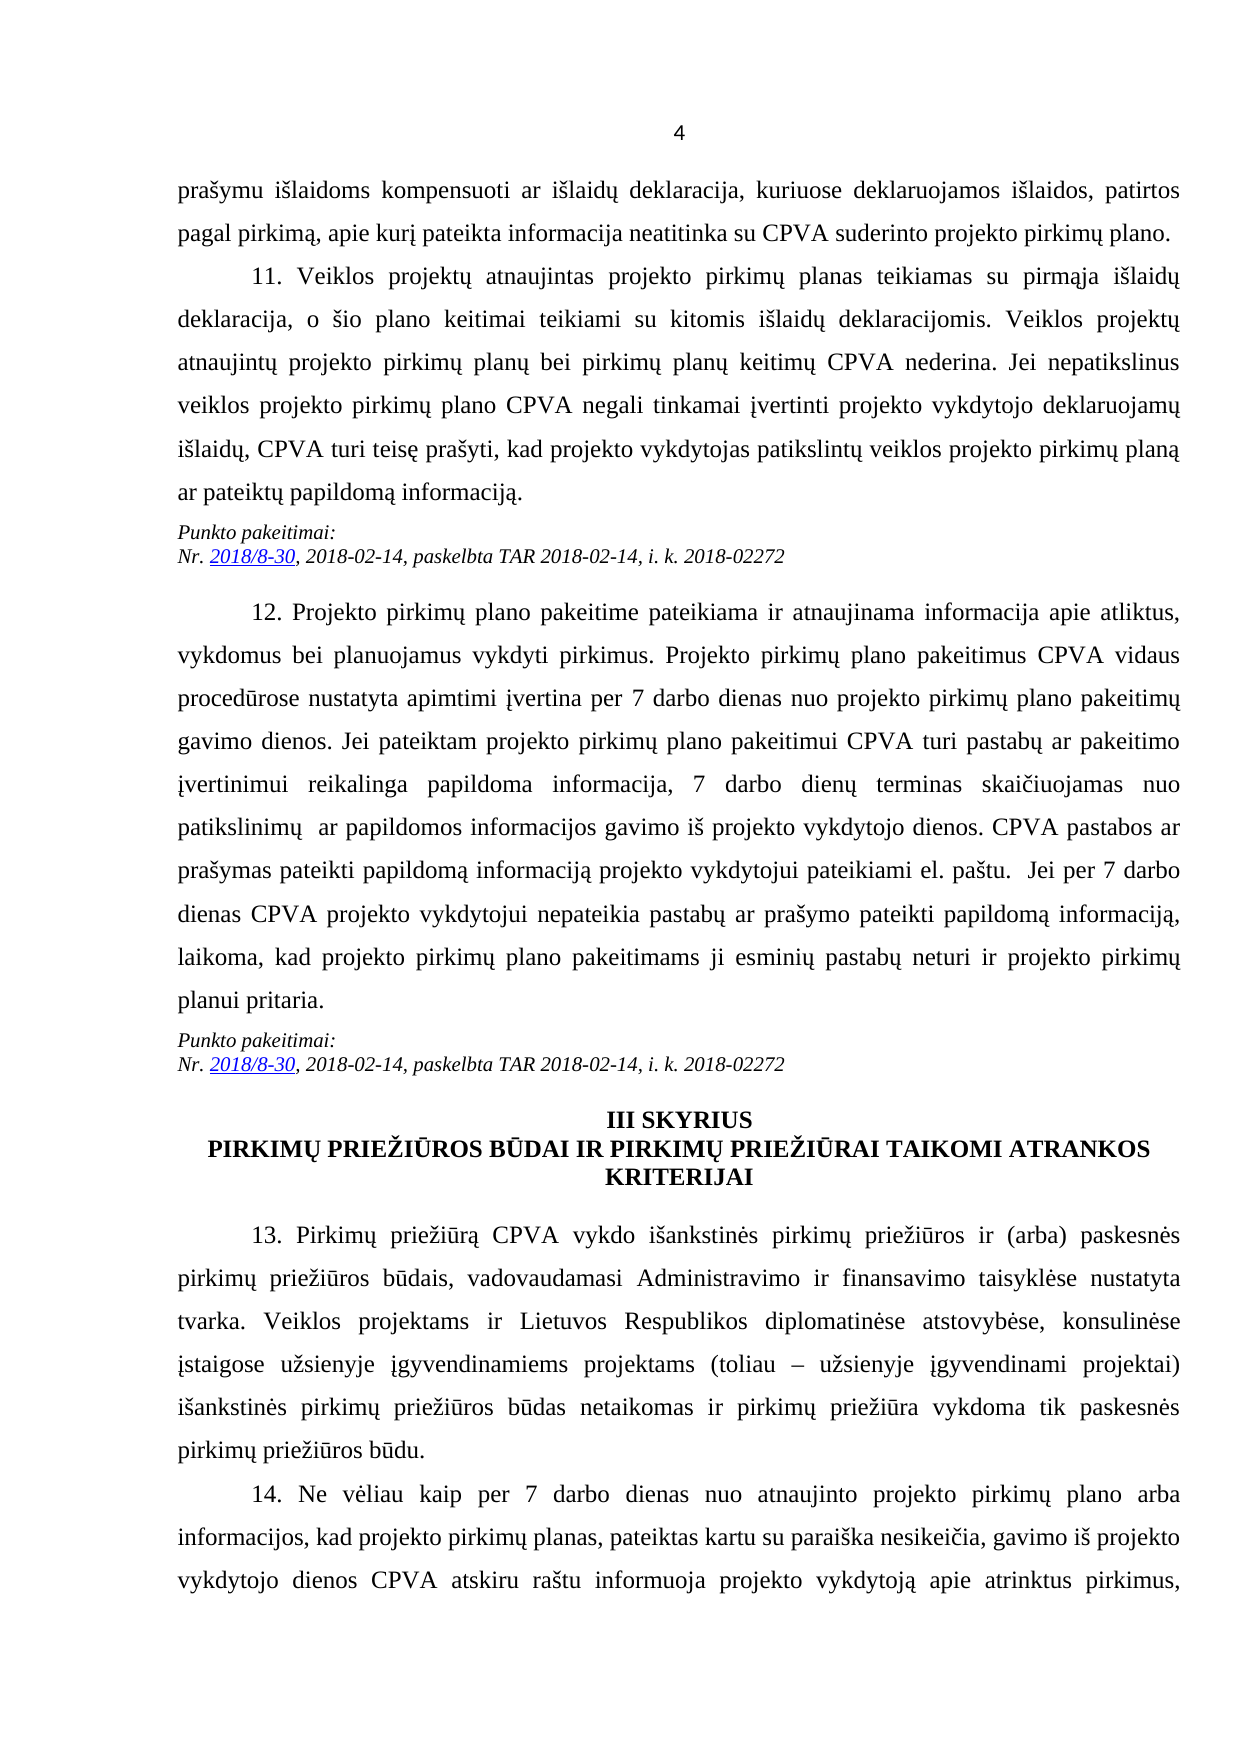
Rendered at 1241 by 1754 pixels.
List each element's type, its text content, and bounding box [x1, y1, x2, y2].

text Nr. 2018/8-30, 2018-02-14, paskelbta TAR 2018-02-14, i. k. 2018-02272 [177, 544, 1181, 568]
text 12. Projekto pirkimų plano pakeitime pateikiama ir atnaujinama informacija apie atliktus, vykdomus bei planuojamus vykdyti pirkimus. Projekto pirkimų plano pakeitimus CPVA vidaus procedūrose nustatyta apimtimi įvertina per 7 darbo dienas nuo projekto pirkimų plano pakeitimų gavimo dienos. Jei pateiktam projekto pirkimų plano pakeitimui CPVA turi pastabų ar pakeitimo įvertinimui reikalinga papildoma informacija, 7 darbo dienų terminas skaičiuojamas nuo patikslinimų ar papildomos informacijos gavimo iš projekto vykdytojo dienos. CPVA pastabos ar prašymas pateikti papildomą informaciją projekto vykdytojui pateikiami el. paštu. Jei per 7 darbo dienas CPVA projekto vykdytojui nepateikia pastabų ar prašymo pateikti papildomą informaciją, laikoma, kad projekto pirkimų plano pakeitimams ji esminių pastabų neturi ir projekto pirkimų planui pritaria. [177, 597, 1181, 1014]
text PIRKIMŲ PRIEŽIŪROS BŪDAI IR PIRKIMŲ PRIEŽIŪRAI TAIKOMI ATRANKOS KRITERIJAI [177, 1134, 1181, 1191]
text Punkto pakeitimai: [177, 520, 1181, 544]
text prašymu išlaidoms kompensuoti ar išlaidų deklaracija, kuriuose deklaruojamos išlaidos, patirtos pagal pirkimą, apie kurį pateikta informacija neatitinka su CPVA suderinto projekto pirkimų plano. [177, 175, 1181, 247]
text III SKYRIUS [177, 1105, 1181, 1134]
text 13. Pirkimų priežiūrą CPVA vykdo išankstinės pirkimų priežiūros ir (arba) paskesnės pirkimų priežiūros būdais, vadovaudamasi Administravimo ir finansavimo taisyklėse nustatyta tvarka. Veiklos projektams ir Lietuvos Respublikos diplomatinėse atstovybėse, konsulinėse įstaigose užsienyje įgyvendinamiems projektams (toliau – užsienyje įgyvendinami projektai) išankstinės pirkimų priežiūros būdas netaikomas ir pirkimų priežiūra vykdoma tik paskesnės pirkimų priežiūros būdu. [177, 1220, 1181, 1464]
text 14. Ne vėliau kaip per 7 darbo dienas nuo atnaujinto projekto pirkimų plano arba informacijos, kad projekto pirkimų planas, pateiktas kartu su paraiška nesikeičia, gavimo iš projekto vykdytojo dienos CPVA atskiru raštu informuoja projekto vykdytoją apie atrinktus pirkimus, [177, 1479, 1181, 1594]
text Punkto pakeitimai: [177, 1028, 1181, 1052]
text 11. Veiklos projektų atnaujintas projekto pirkimų planas teikiamas su pirmąja išlaidų deklaracija, o šio plano keitimai teikiami su kitomis išlaidų deklaracijomis. Veiklos projektų atnaujintų projekto pirkimų planų bei pirkimų planų keitimų CPVA nederina. Jei nepatikslinus veiklos projekto pirkimų plano CPVA negali tinkamai įvertinti projekto vykdytojo deklaruojamų išlaidų, CPVA turi teisę prašyti, kad projekto vykdytojas patikslintų veiklos projekto pirkimų planą ar pateiktų papildomą informaciją. [177, 261, 1181, 506]
text Nr. 2018/8-30, 2018-02-14, paskelbta TAR 2018-02-14, i. k. 2018-02272 [177, 1052, 1181, 1076]
